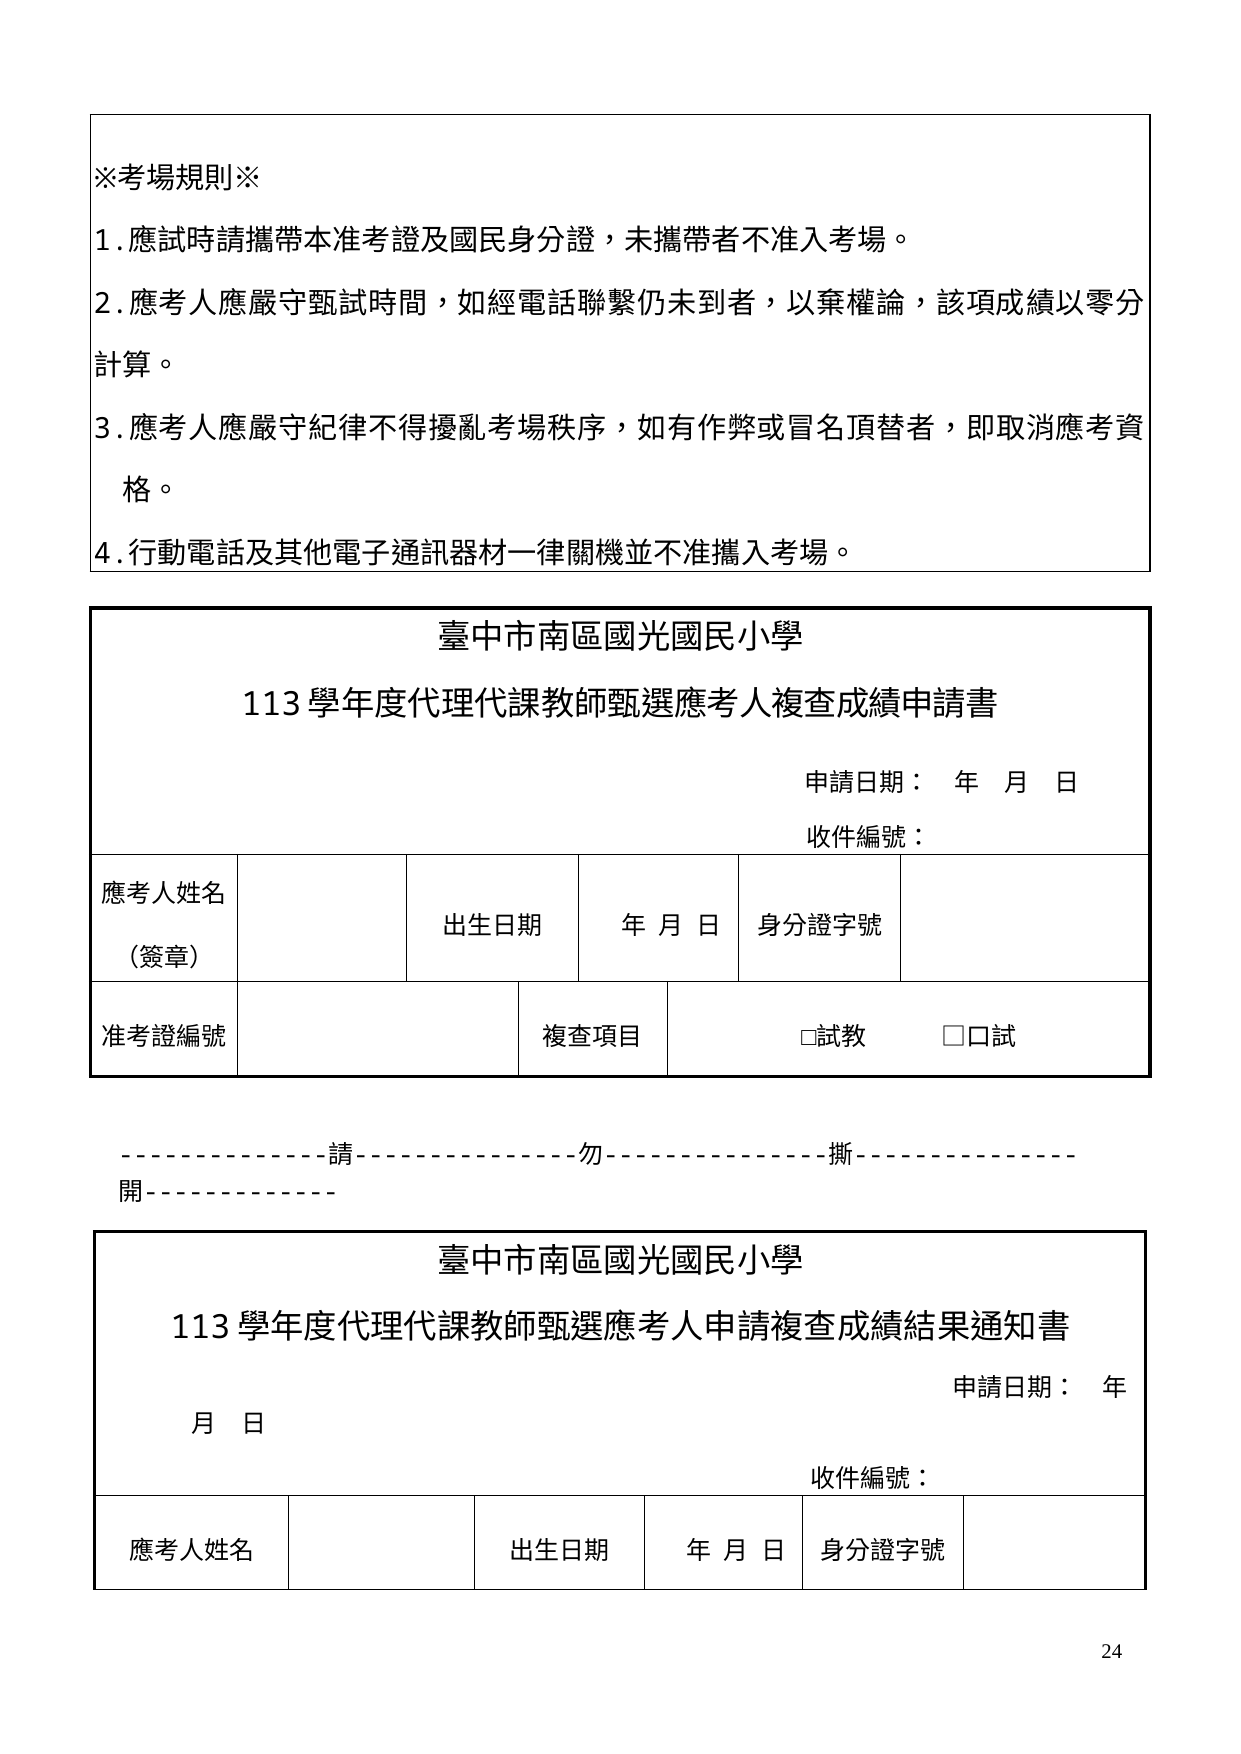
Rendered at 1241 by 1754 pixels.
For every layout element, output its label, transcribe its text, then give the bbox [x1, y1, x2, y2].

table_cell 出生日期 [407, 855, 578, 981]
table_cell 年 月 日 [645, 1496, 802, 1589]
table_cell ※考場規則※ 1.應試時請攜帶本准考證及國民身分證，未攜帶者不准入考場。 2.應考人應嚴守甄試時間，如經電話聯繫仍未到者，以棄權論，該項成績以零分計算。 3.應考人應嚴守紀律不得擾亂考場秩序，如有作弊或冒名頂替者，即取消應考資格。 4.行動電話及其他電子通訊器材一律關機並不准攜入考場。 [91, 115, 1149, 571]
table_header 臺中市南區國光國民小學 113學年度代理代課教師甄選應考人複查成績申請書 申請日期： 年 月 日 收件編號： [92, 610, 1148, 854]
table_cell [289, 1496, 474, 1589]
table_cell 應考人姓名 （簽章） [92, 855, 237, 981]
table_cell □試教 □口試 [668, 982, 1148, 1075]
table_cell 出生日期 [475, 1496, 644, 1589]
table_cell 身分證字號 [739, 855, 900, 981]
table_cell 複查項目 [519, 982, 667, 1075]
table_cell 准考證編號 [92, 982, 237, 1075]
text --------------請---------------勿---------------撕---------------開------------- [118, 1135, 1122, 1207]
table_cell [238, 982, 518, 1075]
table_cell 身分證字號 [803, 1496, 963, 1589]
table_cell 年 月 日 [579, 855, 738, 981]
table_cell [964, 1496, 1144, 1589]
table_cell [901, 855, 1148, 981]
table_cell [238, 855, 406, 981]
table_cell 應考人姓名 [96, 1496, 288, 1589]
table_header 臺中市南區國光國民小學 113學年度代理代課教師甄選應考人申請複查成績結果通知書 申請日期： 年 月 日 收件編號： [96, 1233, 1144, 1495]
